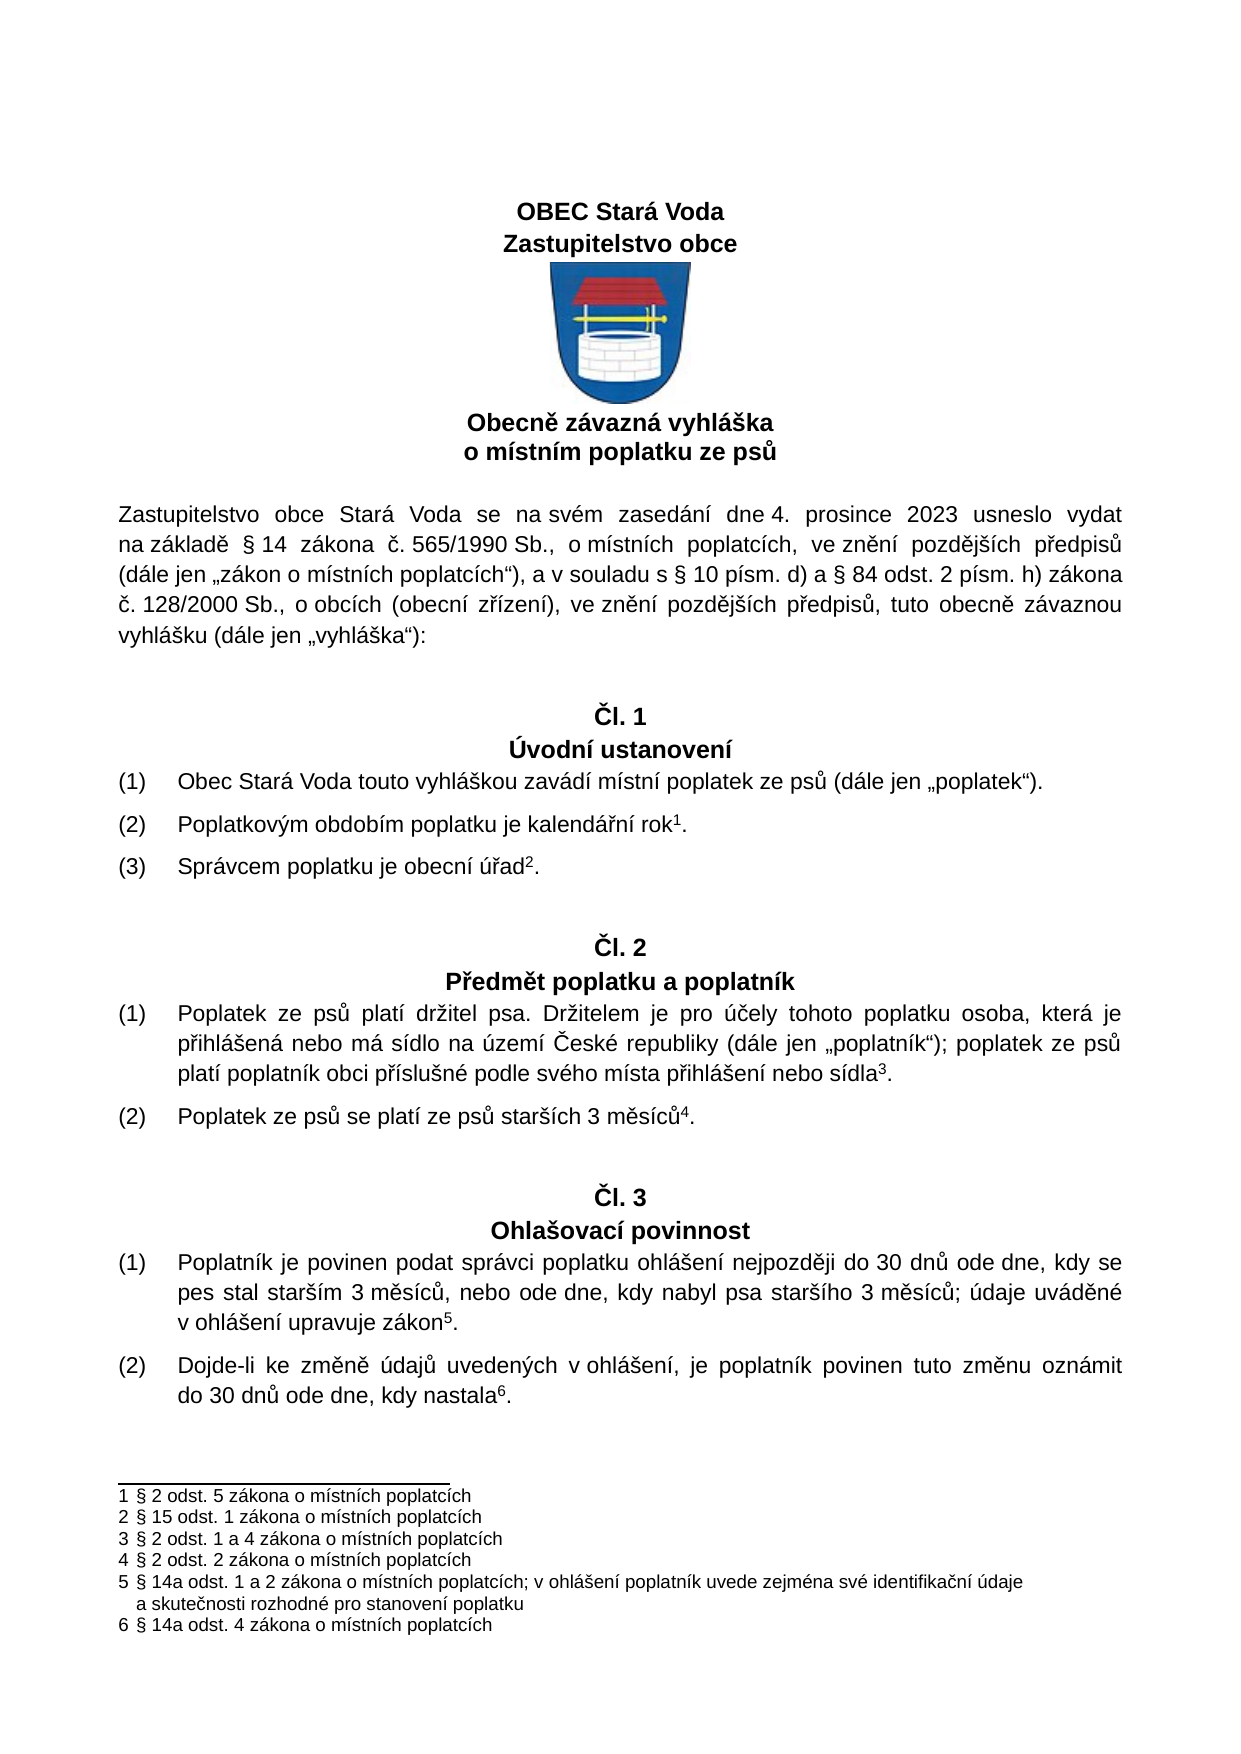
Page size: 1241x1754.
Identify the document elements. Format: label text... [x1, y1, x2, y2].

list § 2 odst. 2 zákona o místních poplatcích [118, 1549, 1122, 1571]
list Dojde-li ke změně údajů uvedených v ohlášení, je poplatník povinen tuto změnu oznámit do 30 dnů ode dne, kdy nastala. [118, 1352, 1122, 1408]
list § 14a odst. 1 a 2 zákona o místních poplatcích; v ohlášení poplatník uvede zejména své identifikační údaje a skutečnosti rozhodné pro stanovení poplatku [118, 1571, 1122, 1614]
list § 15 odst. 1 zákona o místních poplatcích [118, 1506, 1122, 1528]
list § 2 odst. 5 zákona o místních poplatcích [118, 1484, 1122, 1506]
text o místním poplatku ze psů [118, 437, 1122, 466]
list Správcem poplatku je obecní úřad. [118, 853, 1122, 879]
list Poplatkovým obdobím poplatku je kalendářní rok. [118, 811, 1122, 837]
text Zastupitelstvo obce Stará Voda se na svém zasedání dne 4. prosince 2023 usneslo vydat na základě § 14 zákona č. 565/1990 Sb., o místních poplatcích, ve znění pozdějších předpisů (dále jen „zákon o místních poplatcích“), a v souladu s § 10 písm. d) a § 84 odst. 2 písm. h) zákona č. 128/2000 Sb., o obcích (obecní zřízení), ve znění pozdějších předpisů, tuto obecně závaznou vyhlášku (dále jen „vyhláška“): [118, 501, 1122, 648]
subtitle Čl. 3 Ohlašovací povinnost [118, 1183, 1122, 1244]
list Poplatek ze psů platí držitel psa. Držitelem je pro účely tohoto poplatku osoba, která je přihlášená nebo má sídlo na území České republiky (dále jen „poplatník“); poplatek ze psů platí poplatník obci příslušné podle svého místa přihlášení nebo sídla. [118, 999, 1122, 1086]
list § 14a odst. 4 zákona o místních poplatcích [118, 1614, 1122, 1635]
subtitle Čl. 1 Úvodní ustanovení [118, 702, 1122, 763]
list § 2 odst. 1 a 4 zákona o místních poplatcích [118, 1528, 1122, 1549]
text OBEC Stará Voda [118, 196, 1122, 225]
list Poplatník je povinen podat správci poplatku ohlášení nejpozději do 30 dnů ode dne, kdy se pes stal starším 3 měsíců, nebo ode dne, kdy nabyl psa staršího 3 měsíců; údaje uváděné v ohlášení upravuje zákon. [118, 1249, 1122, 1336]
list Poplatek ze psů se platí ze psů starších 3 měsíců. [118, 1103, 1122, 1129]
subtitle Čl. 2 Předmět poplatku a poplatník [118, 933, 1122, 995]
text Obecně závazná vyhláška [118, 408, 1122, 437]
text Zastupitelstvo obce [118, 229, 1122, 258]
list Obec Stará Voda touto vyhláškou zavádí místní poplatek ze psů (dále jen „poplatek“). [118, 768, 1122, 794]
